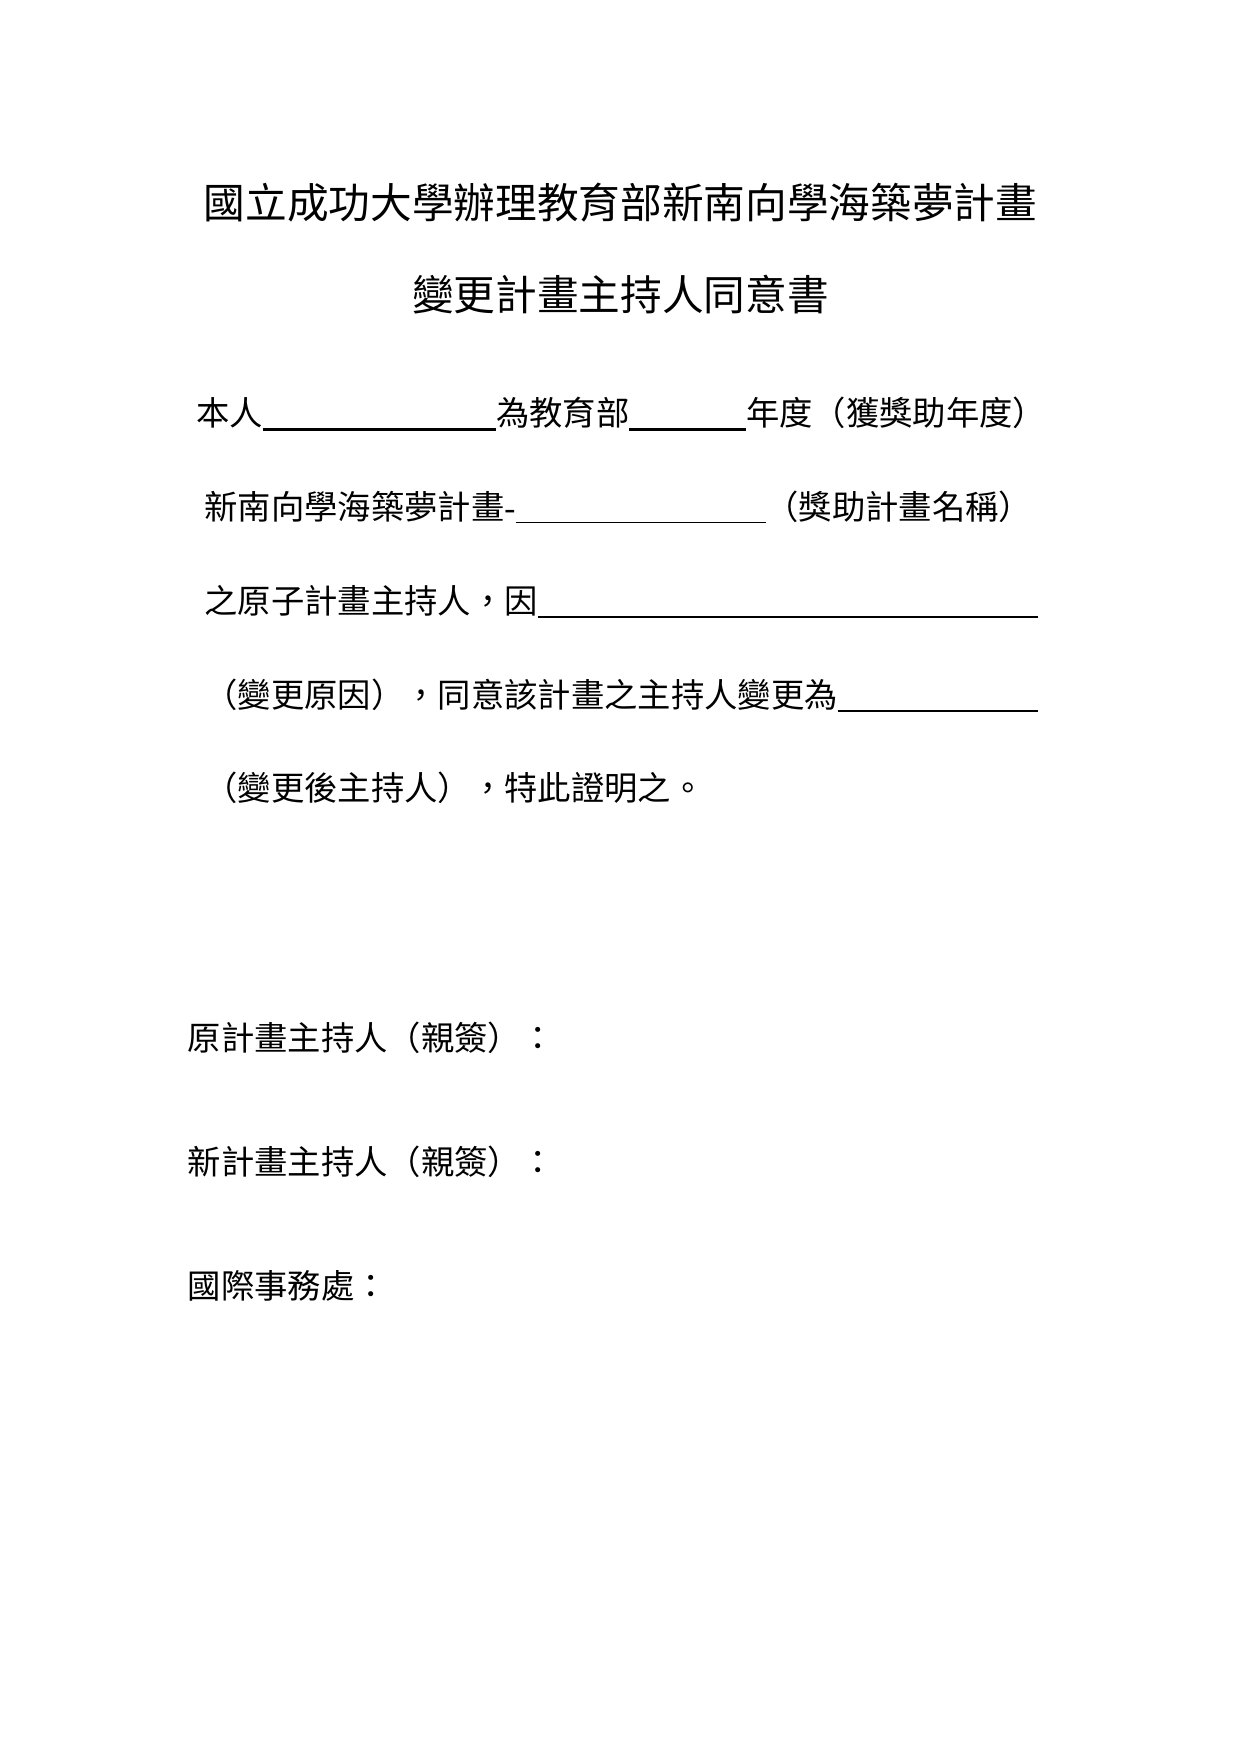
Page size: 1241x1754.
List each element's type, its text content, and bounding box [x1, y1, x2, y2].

text 本人 為教育部 年度（獲獎助年度）新南向學海築夢計畫- （獎助計畫名稱）之原子計畫主持人，因 （變更原因），同意該計畫之主持人變更為 （變更後主持人），特此證明之。 [187, 369, 1053, 807]
text 新計畫主持人（親簽）： [187, 1118, 1053, 1181]
text 變更計畫主持人同意書 [187, 251, 1053, 313]
text 國際事務處： [187, 1243, 1053, 1305]
text 原計畫主持人（親簽）： [187, 994, 1053, 1057]
text 國立成功大學辦理教育部新南向學海築夢計畫 [187, 158, 1053, 221]
